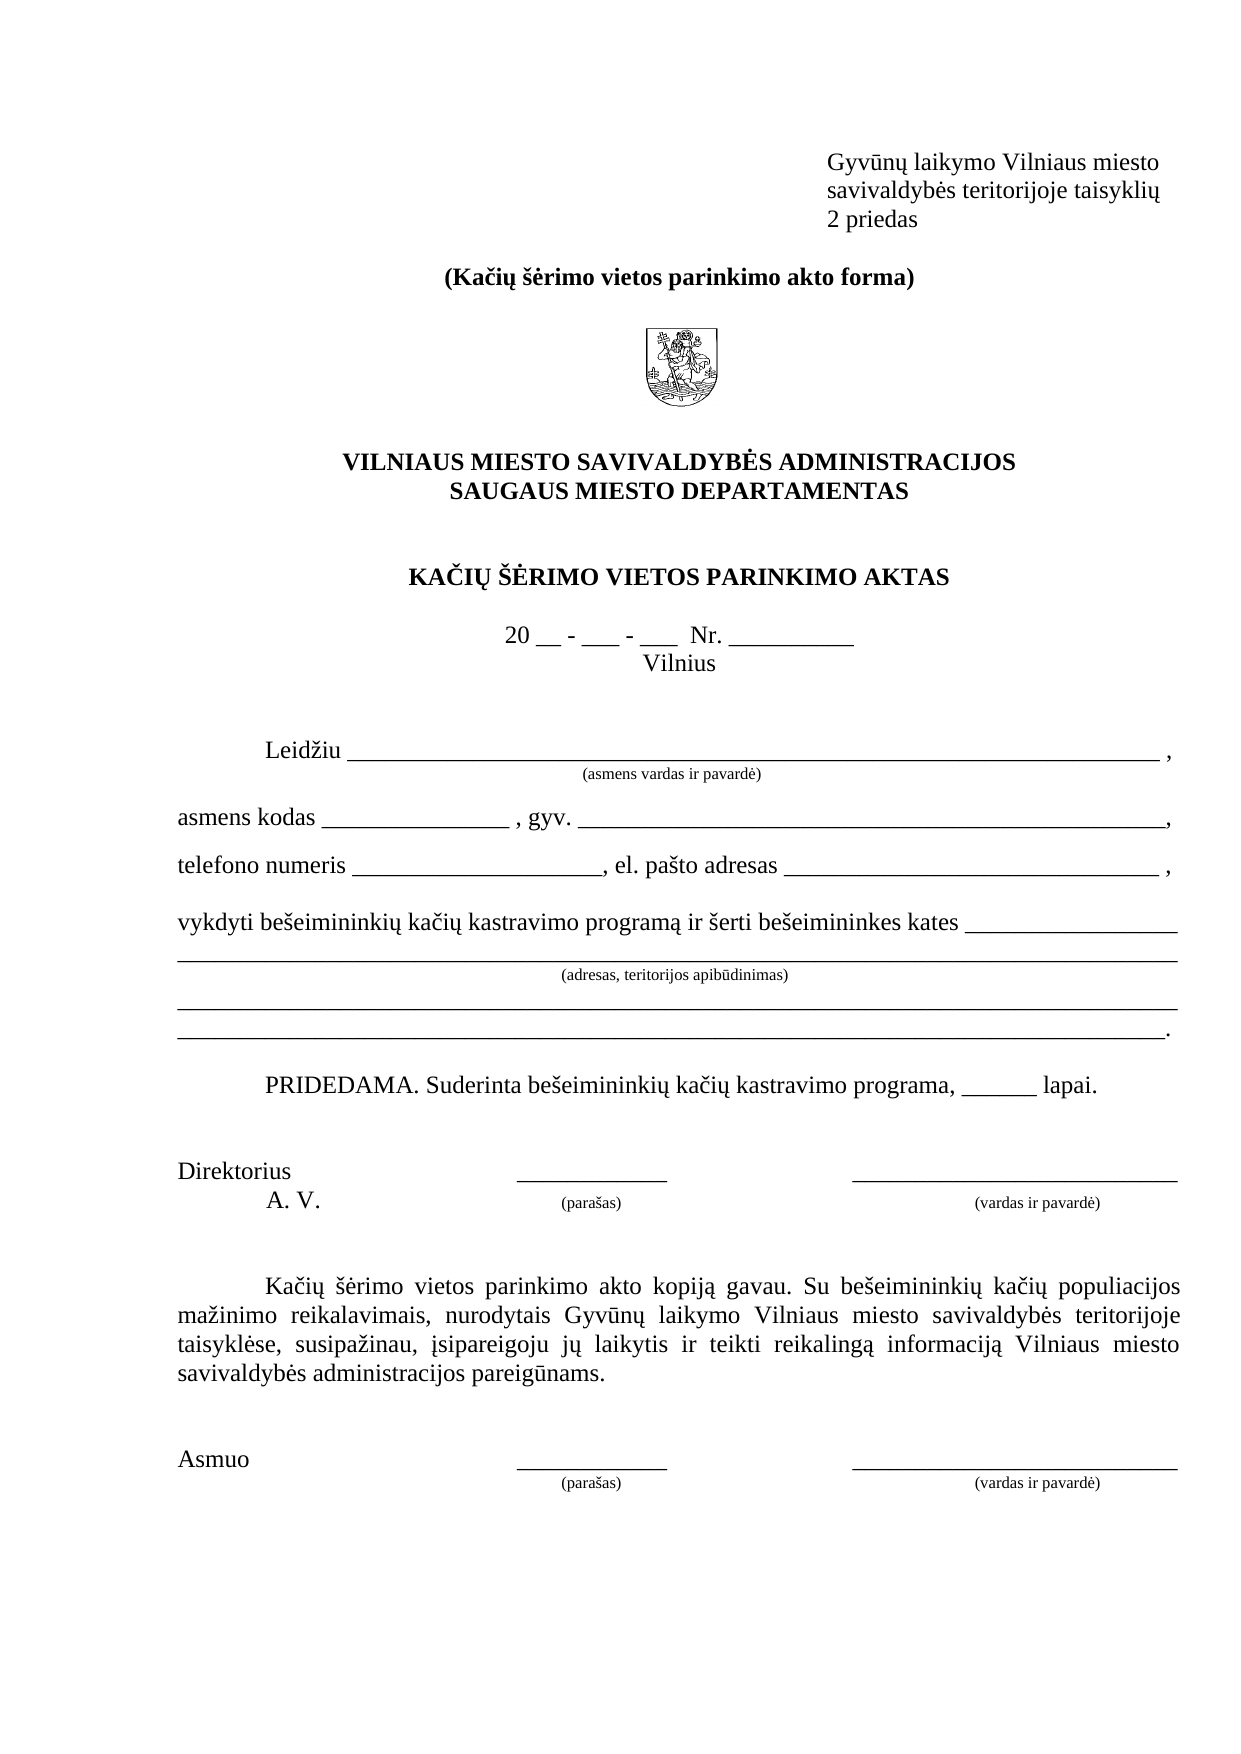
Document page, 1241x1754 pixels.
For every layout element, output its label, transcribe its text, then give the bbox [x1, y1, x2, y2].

text A. V. (parašas) (vardas ir pavardė) [177, 1185, 1181, 1214]
text (adresas, teritorijos apibūdinimas) [177, 965, 1181, 984]
text VILNIAUS MIESTO SAVIVALDYBĖS ADMINISTRACIJOS [177, 447, 1181, 476]
text Vilnius [177, 648, 1181, 677]
text vykdyti bešeimininkių kačių kastravimo programą ir šerti bešeimininkes kates _________________ [177, 907, 1181, 936]
text (Kačių šėrimo vietos parinkimo akto forma) [177, 262, 1181, 291]
text PRIDEDAMA. Suderinta bešeimininkių kačių kastravimo programa, ______ lapai. [177, 1070, 1181, 1099]
text asmens kodas _______________ , gyv. _______________________________________________, [177, 802, 1181, 831]
text ________________________________________________________________________________ [177, 936, 1181, 965]
text Kačių šėrimo vietos parinkimo akto kopiją gavau. Su bešeimininkių kačių populiacijos mažinimo reikalavimais, nurodytais Gyvūnų laikymo Vilniaus miesto savivaldybės teritorijoje taisyklėse, susipažinau, įsipareigoju jų laikytis ir teikti reikalingą informaciją Vilniaus miesto savivaldybės administracijos pareigūnams. [177, 1271, 1181, 1386]
text Direktorius ____________ __________________________ [177, 1156, 1181, 1185]
text savivaldybės teritorijoje taisyklių [177, 176, 1181, 204]
text kačių šėrimo vietos parinkimo aktas [177, 562, 1181, 591]
text Saugaus miesto departamentas [177, 476, 1181, 505]
text telefono numeris ____________________, el. pašto adresas ______________________________ , [177, 850, 1181, 878]
text Gyvūnų laikymo Vilniaus miesto [177, 147, 1181, 176]
text ________________________________________________________________________________ [177, 984, 1181, 1013]
text Leidžiu _________________________________________________________________ , [177, 735, 1181, 763]
text 2 priedas [177, 204, 1181, 233]
text (parašas) (vardas ir pavardė) [177, 1473, 1181, 1492]
text (asmens vardas ir pavardė) [447, 763, 1181, 783]
text Asmuo ____________ __________________________ [177, 1444, 1181, 1473]
text _______________________________________________________________________________. [177, 1013, 1181, 1041]
text 20 __ - ___ - ___ Nr. __________ [177, 620, 1181, 648]
